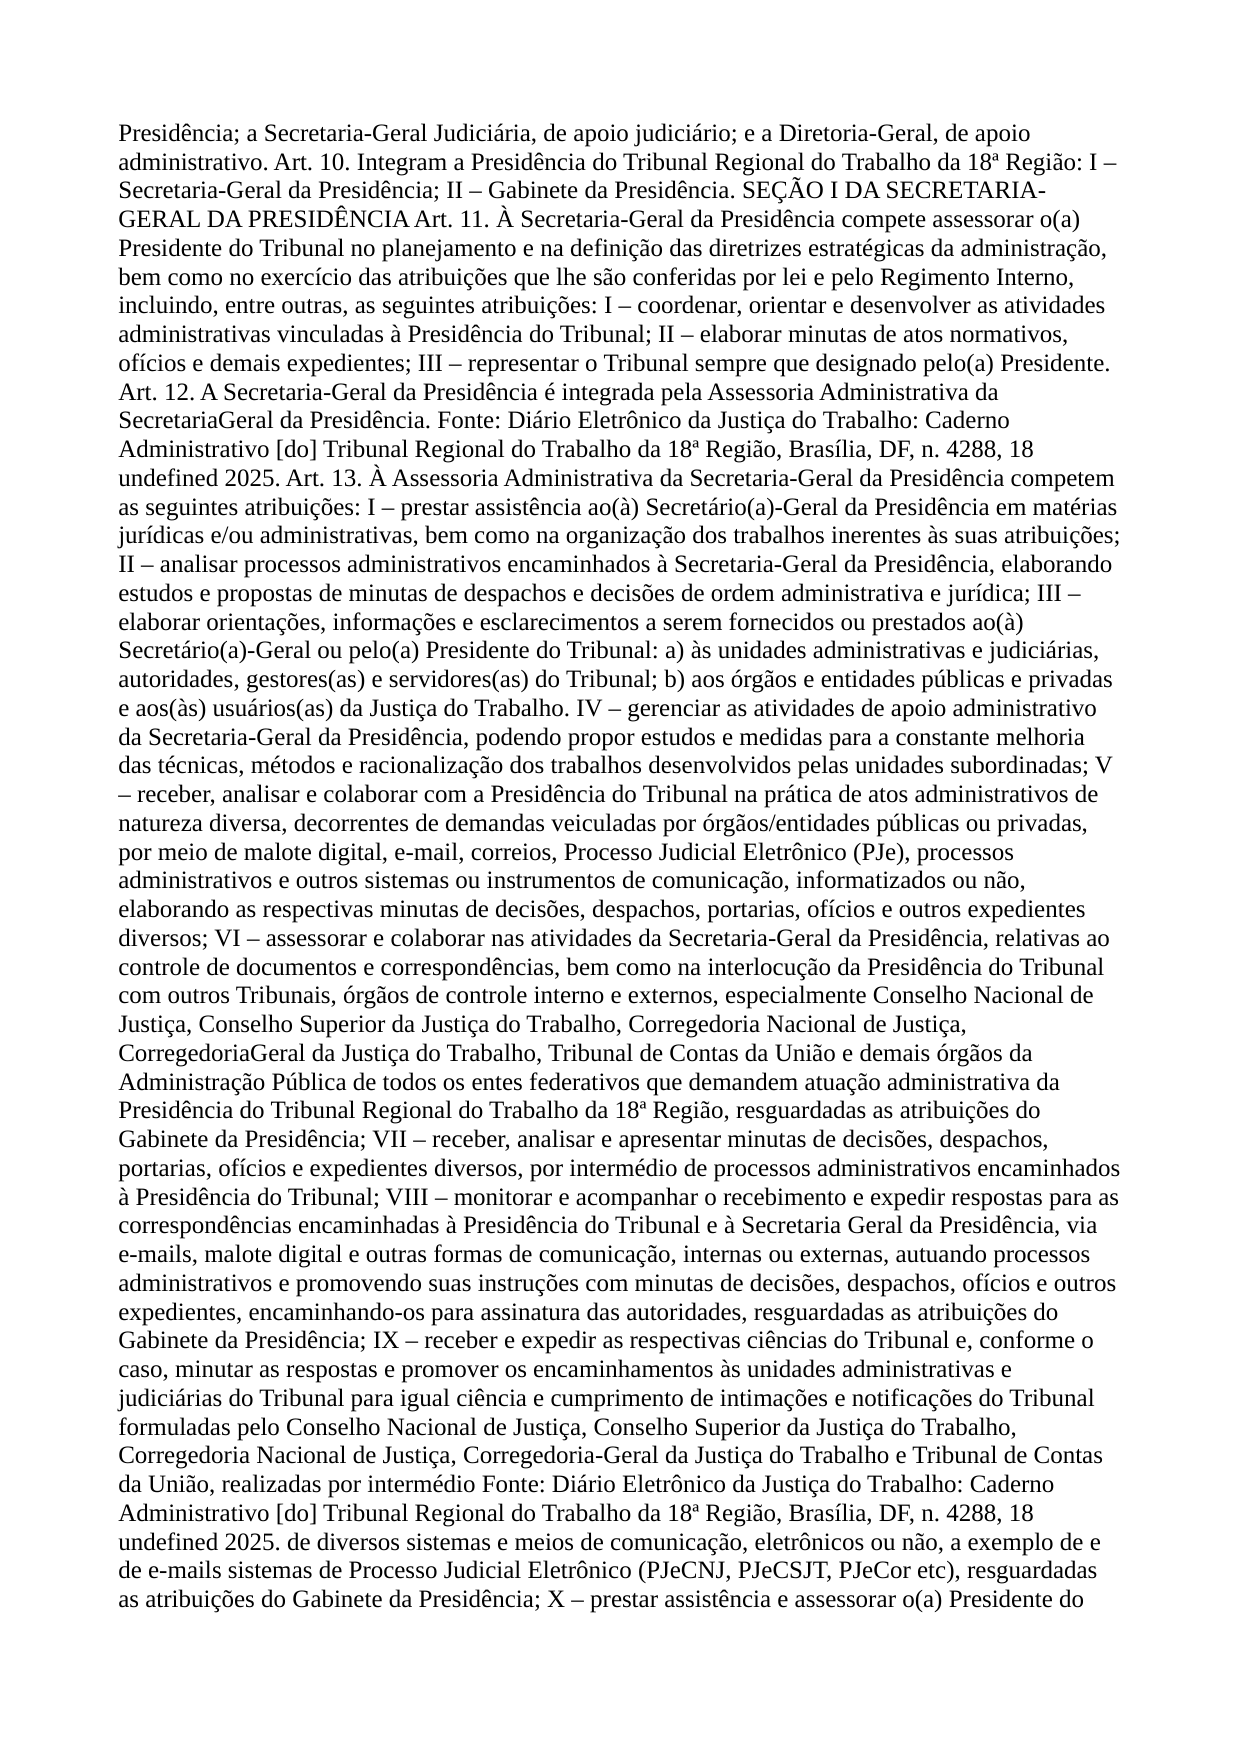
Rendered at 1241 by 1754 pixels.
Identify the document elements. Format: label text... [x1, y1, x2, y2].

text Presidência; a Secretaria-Geral Judiciária, de apoio judiciário; e a Diretoria-Geral, de apoio administrativo. Art. 10. Integram a Presidência do Tribunal Regional do Trabalho da 18ª Região: I – Secretaria-Geral da Presidência; II – Gabinete da Presidência. SEÇÃO I DA SECRETARIA-GERAL DA PRESIDÊNCIA Art. 11. À Secretaria-Geral da Presidência compete assessorar o(a) Presidente do Tribunal no planejamento e na definição das diretrizes estratégicas da administração, bem como no exercício das atribuições que lhe são conferidas por lei e pelo Regimento Interno, incluindo, entre outras, as seguintes atribuições: I – coordenar, orientar e desenvolver as atividades administrativas vinculadas à Presidência do Tribunal; II – elaborar minutas de atos normativos, ofícios e demais expedientes; III – representar o Tribunal sempre que designado pelo(a) Presidente. Art. 12. A Secretaria-Geral da Presidência é integrada pela Assessoria Administrativa da SecretariaGeral da Presidência. Fonte: Diário Eletrônico da Justiça do Trabalho: Caderno Administrativo [do] Tribunal Regional do Trabalho da 18ª Região, Brasília, DF, n. 4288, 18 undefined 2025. Art. 13. À Assessoria Administrativa da Secretaria-Geral da Presidência competem as seguintes atribuições: I – prestar assistência ao(à) Secretário(a)-Geral da Presidência em matérias jurídicas e/ou administrativas, bem como na organização dos trabalhos inerentes às suas atribuições; II – analisar processos administrativos encaminhados à Secretaria-Geral da Presidência, elaborando estudos e propostas de minutas de despachos e decisões de ordem administrativa e jurídica; III – elaborar orientações, informações e esclarecimentos a serem fornecidos ou prestados ao(à) Secretário(a)-Geral ou pelo(a) Presidente do Tribunal: a) às unidades administrativas e judiciárias, autoridades, gestores(as) e servidores(as) do Tribunal; b) aos órgãos e entidades públicas e privadas e aos(às) usuários(as) da Justiça do Trabalho. IV – gerenciar as atividades de apoio administrativo da Secretaria-Geral da Presidência, podendo propor estudos e medidas para a constante melhoria das técnicas, métodos e racionalização dos trabalhos desenvolvidos pelas unidades subordinadas; V – receber, analisar e colaborar com a Presidência do Tribunal na prática de atos administrativos de natureza diversa, decorrentes de demandas veiculadas por órgãos/entidades públicas ou privadas, por meio de malote digital, e-mail, correios, Processo Judicial Eletrônico (PJe), processos administrativos e outros sistemas ou instrumentos de comunicação, informatizados ou não, elaborando as respectivas minutas de decisões, despachos, portarias, ofícios e outros expedientes diversos; VI – assessorar e colaborar nas atividades da Secretaria-Geral da Presidência, relativas ao controle de documentos e correspondências, bem como na interlocução da Presidência do Tribunal com outros Tribunais, órgãos de controle interno e externos, especialmente Conselho Nacional de Justiça, Conselho Superior da Justiça do Trabalho, Corregedoria Nacional de Justiça, CorregedoriaGeral da Justiça do Trabalho, Tribunal de Contas da União e demais órgãos da Administração Pública de todos os entes federativos que demandem atuação administrativa da Presidência do Tribunal Regional do Trabalho da 18ª Região, resguardadas as atribuições do Gabinete da Presidência; VII – receber, analisar e apresentar minutas de decisões, despachos, portarias, ofícios e expedientes diversos, por intermédio de processos administrativos encaminhados à Presidência do Tribunal; VIII – monitorar e acompanhar o recebimento e expedir respostas para as correspondências encaminhadas à Presidência do Tribunal e à Secretaria Geral da Presidência, via e-mails, malote digital e outras formas de comunicação, internas ou externas, autuando processos administrativos e promovendo suas instruções com minutas de decisões, despachos, ofícios e outros expedientes, encaminhando-os para assinatura das autoridades, resguardadas as atribuições do Gabinete da Presidência; IX – receber e expedir as respectivas ciências do Tribunal e, conforme o caso, minutar as respostas e promover os encaminhamentos às unidades administrativas e judiciárias do Tribunal para igual ciência e cumprimento de intimações e notificações do Tribunal formuladas pelo Conselho Nacional de Justiça, Conselho Superior da Justiça do Trabalho, Corregedoria Nacional de Justiça, Corregedoria-Geral da Justiça do Trabalho e Tribunal de Contas da União, realizadas por intermédio Fonte: Diário Eletrônico da Justiça do Trabalho: Caderno Administrativo [do] Tribunal Regional do Trabalho da 18ª Região, Brasília, DF, n. 4288, 18 undefined 2025. de diversos sistemas e meios de comunicação, eletrônicos ou não, a exemplo de e de e-mails sistemas de Processo Judicial Eletrônico (PJeCNJ, PJeCSJT, PJeCor etc), resguardadas as atribuições do Gabinete da Presidência; X – prestar assistência e assessorar o(a) Presidente do [118, 118, 1122, 1613]
